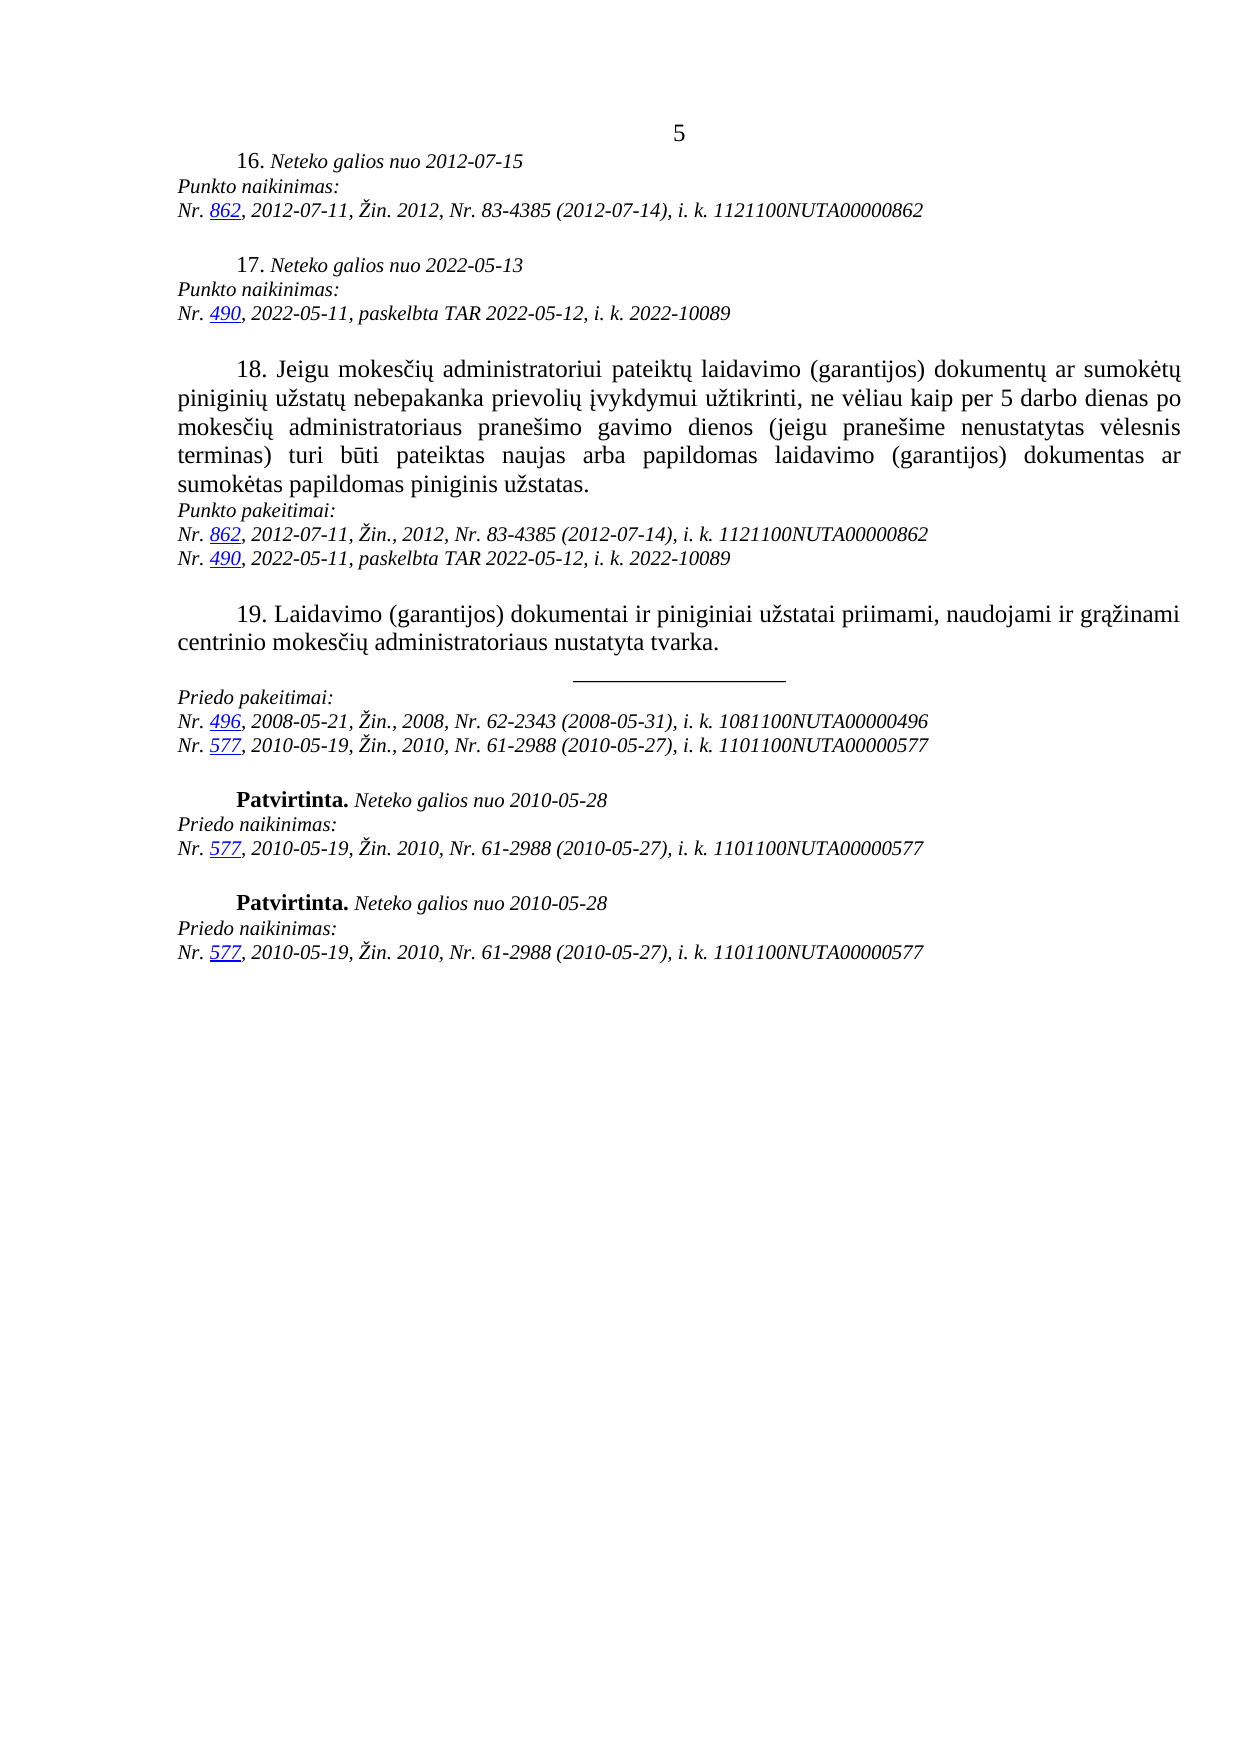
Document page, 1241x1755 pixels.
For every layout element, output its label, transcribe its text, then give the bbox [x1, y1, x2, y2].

text Nr. 862, 2012-07-11, Žin., 2012, Nr. 83-4385 (2012-07-14), i. k. 1121100NUTA00000862 [177, 522, 1181, 546]
text Priedo pakeitimai: [177, 685, 1181, 709]
text Priedo naikinimas: [177, 916, 1181, 939]
text 17. Neteko galios nuo 2022-05-13 [177, 251, 1181, 277]
text Nr. 577, 2010-05-19, Žin., 2010, Nr. 61-2988 (2010-05-27), i. k. 1101100NUTA00000577 [177, 733, 1181, 757]
text Nr. 862, 2012-07-11, Žin. 2012, Nr. 83-4385 (2012-07-14), i. k. 1121100NUTA00000862 [177, 198, 1181, 222]
text Nr. 490, 2022-05-11, paskelbta TAR 2022-05-12, i. k. 2022-10089 [177, 301, 1181, 325]
text Priedo naikinimas: [177, 812, 1181, 836]
text Punkto naikinimas: [177, 277, 1181, 301]
text Nr. 490, 2022-05-11, paskelbta TAR 2022-05-12, i. k. 2022-10089 [177, 546, 1181, 570]
text 16. Neteko galios nuo 2012-07-15 [177, 148, 1181, 174]
text 18. Jeigu mokesčių administratoriui pateiktų laidavimo (garantijos) dokumentų ar sumokėtų piniginių užstatų nebepakanka prievolių įvykdymui užtikrinti, ne vėliau kaip per 5 darbo dienas po mokesčių administratoriaus pranešimo gavimo dienos (jeigu pranešime nenustatytas vėlesnis terminas) turi būti pateiktas naujas arba papildomas laidavimo (garantijos) dokumentas ar sumokėtas papildomas piniginis užstatas. [177, 354, 1181, 498]
text Punkto pakeitimai: [177, 498, 1181, 522]
text 19. Laidavimo (garantijos) dokumentai ir piniginiai užstatai priimami, naudojami ir grąžinami centrinio mokesčių administratoriaus nustatyta tvarka. [177, 599, 1181, 656]
text Punkto naikinimas: [177, 174, 1181, 198]
text Nr. 577, 2010-05-19, Žin. 2010, Nr. 61-2988 (2010-05-27), i. k. 1101100NUTA00000577 [177, 939, 1181, 964]
text Nr. 577, 2010-05-19, Žin. 2010, Nr. 61-2988 (2010-05-27), i. k. 1101100NUTA00000577 [177, 836, 1181, 860]
text Patvirtinta. Neteko galios nuo 2010-05-28 [177, 889, 1181, 916]
text _________________ [177, 656, 1181, 685]
text Nr. 496, 2008-05-21, Žin., 2008, Nr. 62-2343 (2008-05-31), i. k. 1081100NUTA00000496 [177, 709, 1181, 733]
text Patvirtinta. Neteko galios nuo 2010-05-28 [177, 786, 1181, 812]
